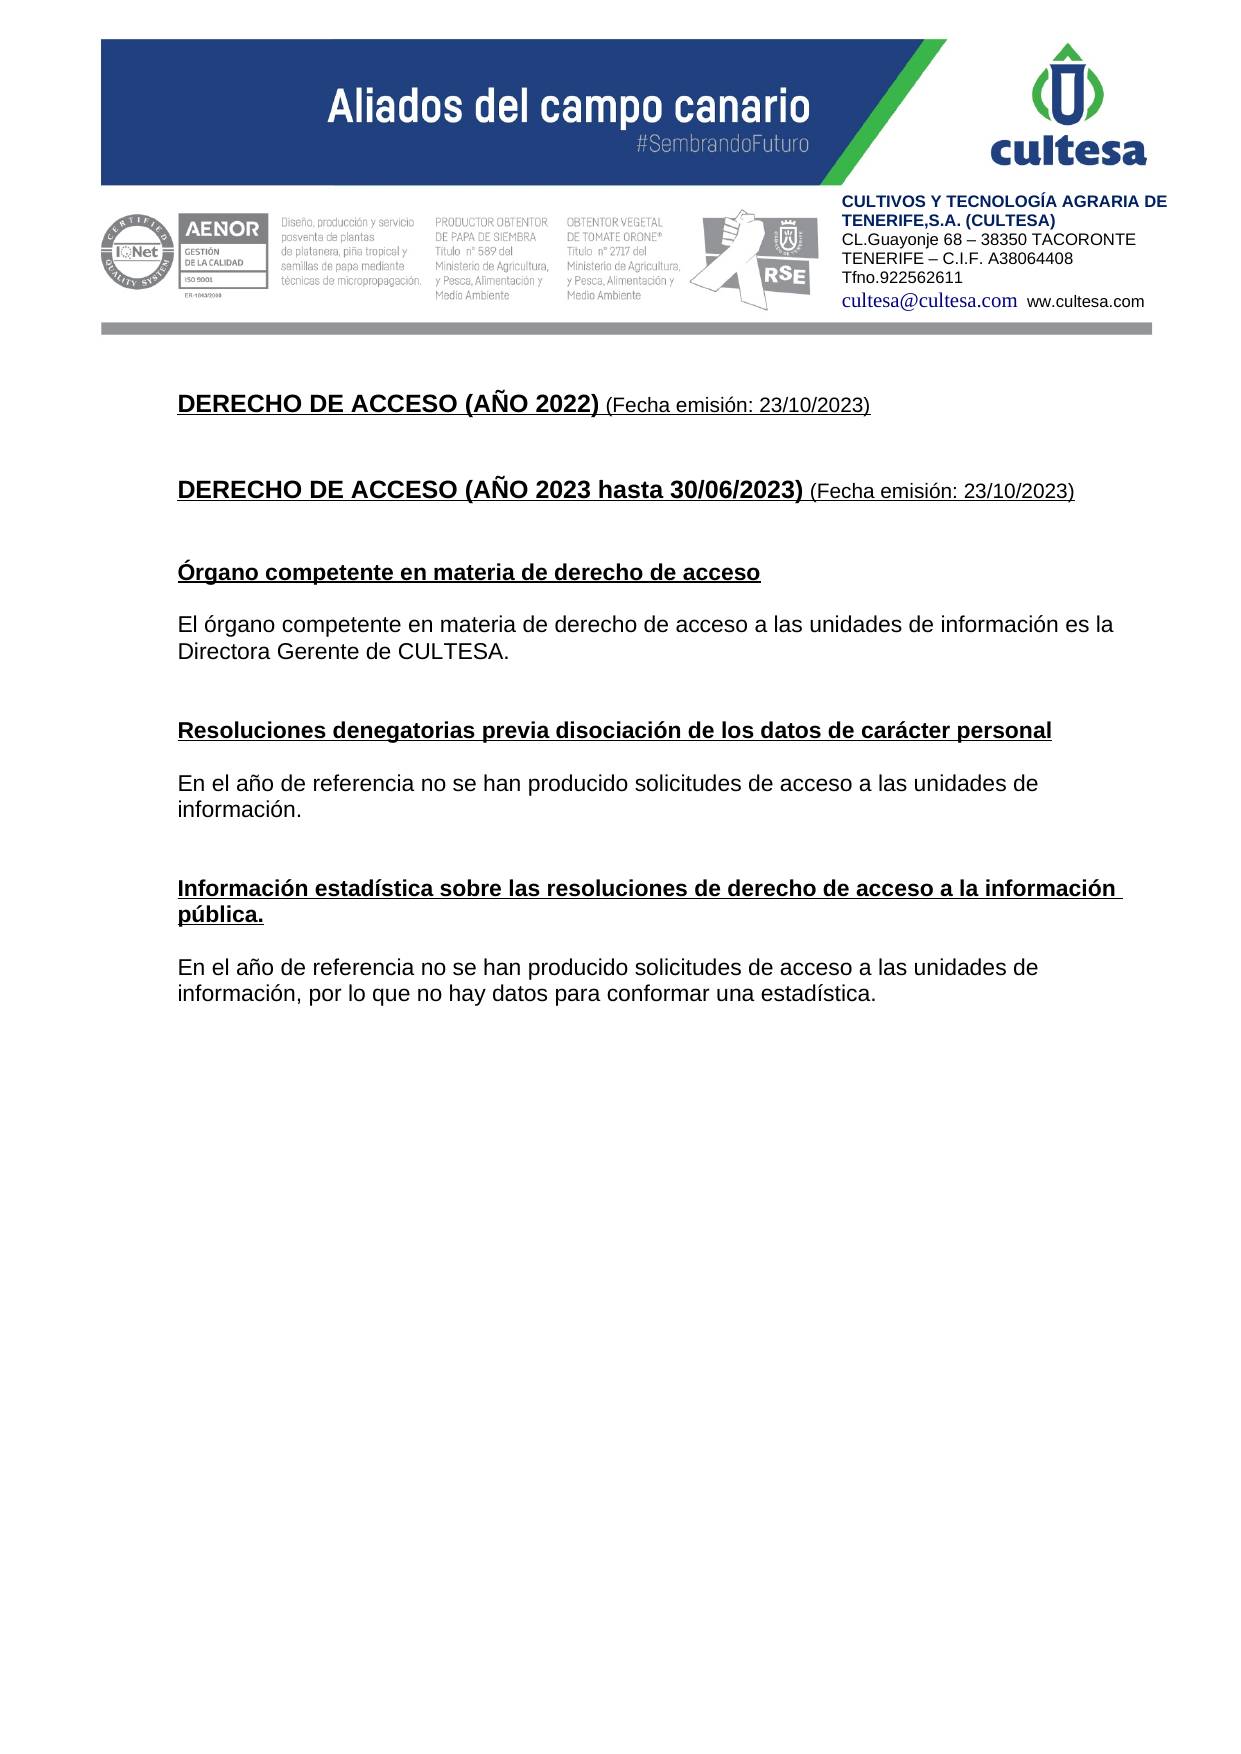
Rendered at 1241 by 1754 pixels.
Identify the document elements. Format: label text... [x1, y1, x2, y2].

text En el año de referencia no se han producido solicitudes de acceso a las unidades de información. [177, 769, 1137, 822]
text DERECHO DE ACCESO (AÑO 2022) (Fecha emisión: 23/10/2023) [177, 388, 1137, 417]
text El órgano competente en materia de derecho de acceso a las unidades de información es la Directora Gerente de CULTESA. [177, 611, 1137, 664]
text Información estadística sobre las resoluciones de derecho de acceso a la información pública. [177, 875, 1137, 928]
text En el año de referencia no se han producido solicitudes de acceso a las unidades de información, por lo que no hay datos para conformar una estadística. [177, 954, 1137, 1007]
text Resoluciones denegatorias previa disociación de los datos de carácter personal [177, 717, 1137, 743]
text Órgano competente en materia de derecho de acceso [177, 559, 1137, 585]
text DERECHO DE ACCESO (AÑO 2023 hasta 30/06/2023) (Fecha emisión: 23/10/2023) [177, 475, 1137, 503]
